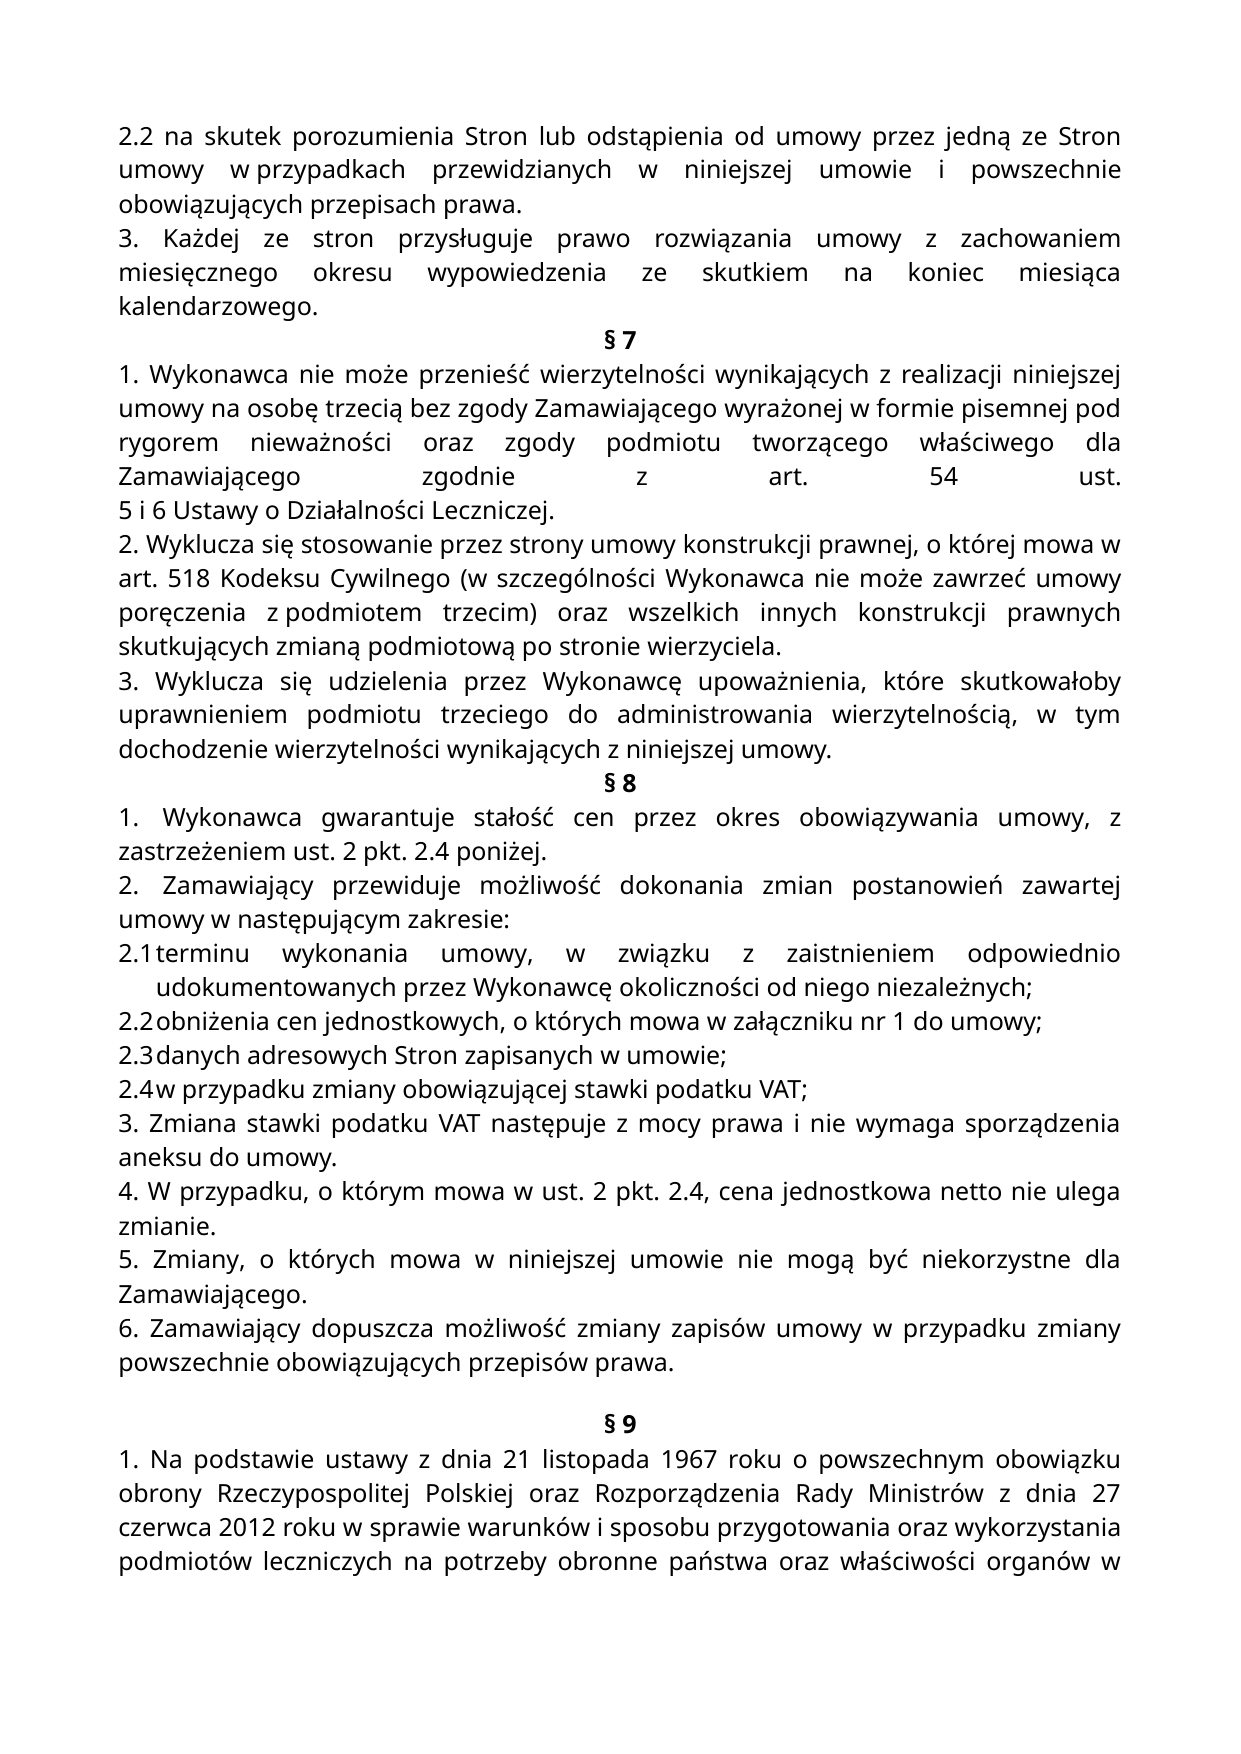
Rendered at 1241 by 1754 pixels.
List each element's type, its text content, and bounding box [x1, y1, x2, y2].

list 2. Wyklucza się stosowanie przez strony umowy konstrukcji prawnej, o której mowa w art. 518 Kodeksu Cywilnego (w szczególności Wykonawca nie może zawrzeć umowy poręczenia z podmiotem trzecim) oraz wszelkich innych konstrukcji prawnych skutkujących zmianą podmiotową po stronie wierzyciela. [118, 527, 1122, 663]
list 1. Wykonawca nie może przenieść wierzytelności wynikających z realizacji niniejszej umowy na osobę trzecią bez zgody Zamawiającego wyrażonej w formie pisemnej pod rygorem nieważności oraz zgody podmiotu tworzącego właściwego dla Zamawiającego zgodnie z art. 54 ust. 5 i 6 Ustawy o Działalności Leczniczej. [118, 357, 1122, 527]
text 6. Zamawiający dopuszcza możliwość zmiany zapisów umowy w przypadku zmiany powszechnie obowiązujących przepisów prawa. [118, 1310, 1122, 1378]
text 3. Zmiana stawki podatku VAT następuje z mocy prawa i nie wymaga sporządzenia aneksu do umowy. [118, 1106, 1122, 1174]
text 1. Na podstawie ustawy z dnia 21 listopada 1967 roku o powszechnym obowiązku obrony Rzeczypospolitej Polskiej oraz Rozporządzenia Rady Ministrów z dnia 27 czerwca 2012 roku w sprawie warunków i sposobu przygotowania oraz wykorzystania podmiotów leczniczych na potrzeby obronne państwa oraz właściwości organów w [118, 1441, 1122, 1577]
list 3. Wyklucza się udzielenia przez Wykonawcę upoważnienia, które skutkowałoby uprawnieniem podmiotu trzeciego do administrowania wierzytelnością, w tym dochodzenie wierzytelności wynikających z niniejszej umowy. [118, 663, 1122, 765]
list Zamawiający przewiduje możliwość dokonania zmian postanowień zawartej umowy w następującym zakresie: [118, 867, 1122, 936]
list danych adresowych Stron zapisanych w umowie; [118, 1038, 1122, 1072]
text 4. W przypadku, o którym mowa w ust. 2 pkt. 2.4, cena jednostkowa netto nie ulega zmianie. [118, 1174, 1122, 1242]
text § 8 [118, 765, 1122, 799]
list w przypadku zmiany obowiązującej stawki podatku VAT; [118, 1072, 1122, 1106]
text 5. Zmiany, o których mowa w niniejszej umowie nie mogą być niekorzystne dla Zamawiającego. [118, 1242, 1122, 1310]
text § 9 [118, 1407, 1122, 1441]
text § 7 [118, 322, 1122, 357]
text 3. Każdej ze stron przysługuje prawo rozwiązania umowy z zachowaniem miesięcznego okresu wypowiedzenia ze skutkiem na koniec miesiąca kalendarzowego. [118, 220, 1122, 322]
list Wykonawca gwarantuje stałość cen przez okres obowiązywania umowy, z zastrzeżeniem ust. 2 pkt. 2.4 poniżej. [118, 799, 1122, 867]
list terminu wykonania umowy, w związku z zaistnieniem odpowiednio udokumentowanych przez Wykonawcę okoliczności od niego niezależnych; [118, 936, 1122, 1004]
list obniżenia cen jednostkowych, o których mowa w załączniku nr 1 do umowy; [118, 1004, 1122, 1038]
text 2.2 na skutek porozumienia Stron lub odstąpienia od umowy przez jedną ze Stron umowy w przypadkach przewidzianych w niniejszej umowie i powszechnie obowiązujących przepisach prawa. [118, 118, 1122, 220]
